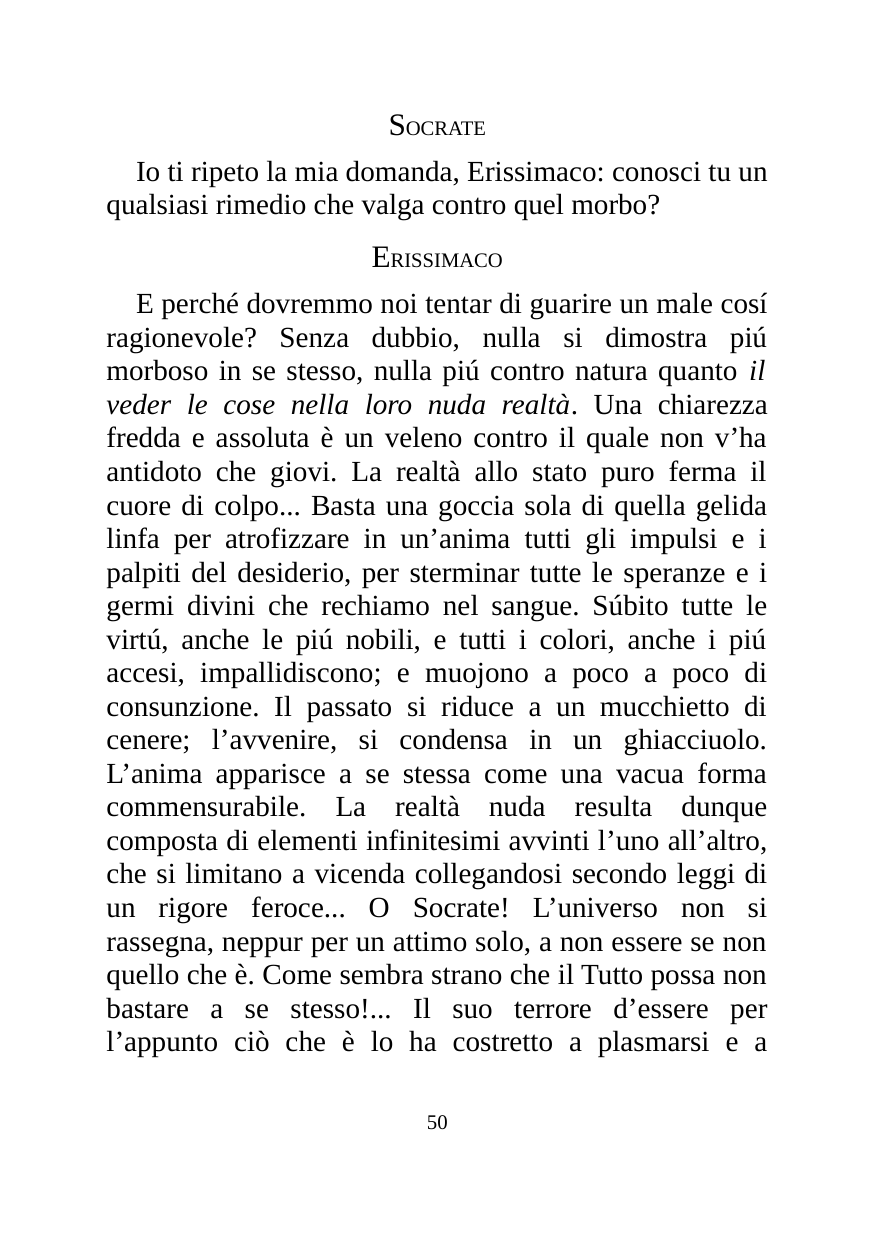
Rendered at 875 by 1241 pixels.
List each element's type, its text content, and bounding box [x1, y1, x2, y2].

text Socrate [106, 106, 768, 142]
text Erissimaco [106, 239, 768, 275]
text E perché dovremmo noi tentar di guarire un male cosí ragionevole? Senza dubbio, nulla si dimostra piú morboso in se stesso, nulla piú contro natura quanto il veder le cose nella loro nuda realtà. Una chiarezza fredda e assoluta è un veleno contro il quale non v’ha antidoto che giovi. La realtà allo stato puro ferma il cuore di colpo... Basta una goccia sola di quella gelida linfa per atrofizzare in un’anima tutti gli impulsi e i palpiti del desiderio, per sterminar tutte le speranze e i germi divini che rechiamo nel sangue. Súbito tutte le virtú, anche le piú nobili, e tutti i colori, anche i piú accesi, impallidiscono; e muojono a poco a poco di consunzione. Il passato si riduce a un mucchietto di cenere; l’avvenire, si condensa in un ghiacciuolo. L’anima apparisce a se stessa come una vacua forma commensurabile. La realtà nuda resulta dunque composta di elementi infinitesimi avvinti l’uno all’altro, che si limitano a vicenda collegandosi secondo leggi di un rigore feroce... O Socrate! L’universo non si rassegna, neppur per un attimo solo, a non essere se non quello che è. Come sembra strano che il Tutto possa non bastare a se stesso!... Il suo terrore d’essere per l’appunto ciò che è lo ha costretto a plasmarsi e a [106, 286, 768, 1058]
text Io ti ripeto la mia domanda, Erissimaco: conosci tu un qualsiasi rimedio che valga contro quel morbo? [106, 154, 768, 221]
